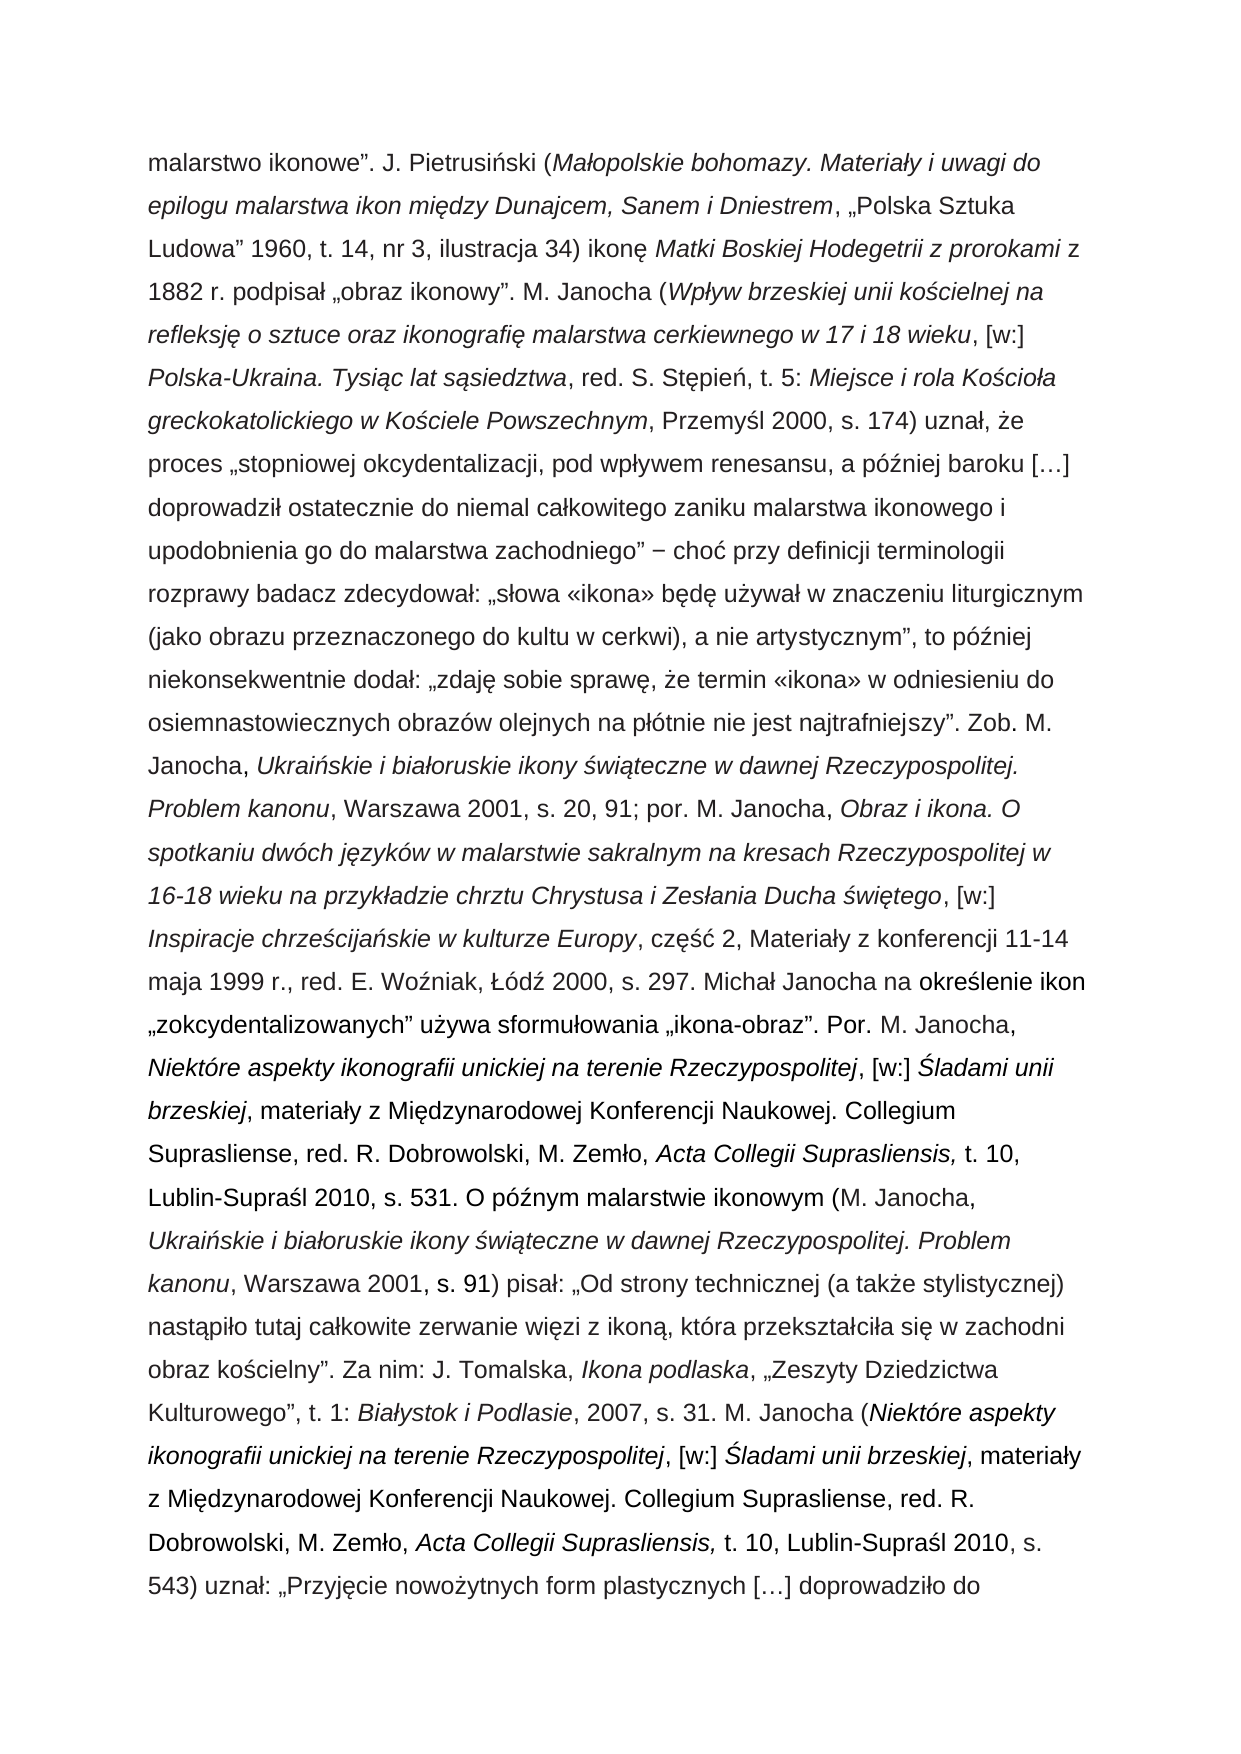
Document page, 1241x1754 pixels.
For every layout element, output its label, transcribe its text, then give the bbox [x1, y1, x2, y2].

text malarstwo ikonowe”. J. Pietrusiński (Małopolskie bohomazy. Materiały i uwagi do epilogu malarstwa ikon między Dunajcem, Sanem i Dniestrem, „Polska Sztuka Ludowa” 1960, t. 14, nr 3, ilustracja 34) ikonę Matki Boskiej Hodegetrii z prorokami z 1882 r. podpisał „obraz ikonowy”. M. Janocha (Wpływ brzeskiej unii kościelnej na refleksję o sztuce oraz ikonografię ma­larstwa cerkiewnego w 17 i 18 wieku, [w:] Polska-Ukraina. Tysiąc lat sąsiedztwa, red. S. Stępień, t. 5: Miejsce i rola Kościoła greckokatolickiego w Kościele Powszech­nym, Przemyśl 2000, s. 174) uznał, że proces „stopniowej okcydentalizacji, pod wpły­wem renesansu, a później baroku […] doprowadził ostatecznie do niemal całkowitego zaniku malarstwa ikonowego i upodobnienia go do malarstwa zachodniego” − choć przy definicji terminologii rozprawy badacz zdecydował: „słowa «ikona» będę używał w znaczeniu liturgicznym (jako obrazu przeznaczonego do kultu w cerkwi), a nie arty­stycznym”, to później niekonsekwentnie dodał: „zdaję sobie sprawę, że termin «ikona» w odniesieniu do osiemnastowiecznych obrazów olejnych na płótnie nie jest najtrafniej­szy”. Zob. M. Janocha, Ukraińskie i białoruskie ikony świąteczne w dawnej Rzeczypospolitej. Problem kanonu, Warszawa 2001, s. 20, 91; por. M. Janocha, Obraz i ikona. O spotkaniu dwóch języków w malarstwie sakralnym na kresach Rzeczypospolitej w 16-18 wie­ku na przykładzie chrztu Chrystusa i Zesłania Ducha świętego, [w:] Inspiracje chrześcijańskie w kulturze Europy, część 2, Materiały z konferencji 11-14 maja 1999 r., red. E. Woźniak, Łódź 2000, s. 297. Michał Janocha na określenie ikon „zokcydentalizowanych” używa sformułowania „ikona-obraz”. Por. M. Janocha, Niektóre aspekty ikonografii unickiej na terenie Rzeczypospolitej, [w:] Śladami unii brzeskiej, materiały z Międzyna­rodowej Konferencji Naukowej. Collegium Suprasliense, red. R. Dobrowolski, M. Zemło, Acta Collegii Suprasliensis, t. 10, Lublin-Supraśl 2010, s. 531. O późnym malar­stwie ikonowym (M. Janocha, Ukraińskie i białoruskie ikony świąteczne w dawnej Rzeczypospolitej. Problem kanonu, Warszawa 2001, s. 91) pisał: „Od strony technicznej (a także stylistycznej) nastąpiło tutaj całkowite zerwanie więzi z ikoną, która przekształ­ciła się w zachodni obraz kościelny”. Za nim: J. Tomalska, Ikona podlaska, „Zeszyty Dziedzictwa Kulturowego”, t. 1: Białystok i Podlasie, 2007, s. 31. M. Janocha (Niektóre aspekty ikonografii unickiej na terenie Rzeczypospolitej, [w:] Śladami unii brzeskiej, materiały z Międzyna­rodowej Konferencji Naukowej. Collegium Suprasliense, red. R. Dobrowolski, M. Zemło, Acta Collegii Suprasliensis, t. 10, Lublin-Supraśl 2010, s. 543) uznał: „Przyjęcie nowożytnych form plastycznych […] doprowadziło do [148, 148, 1093, 1599]
